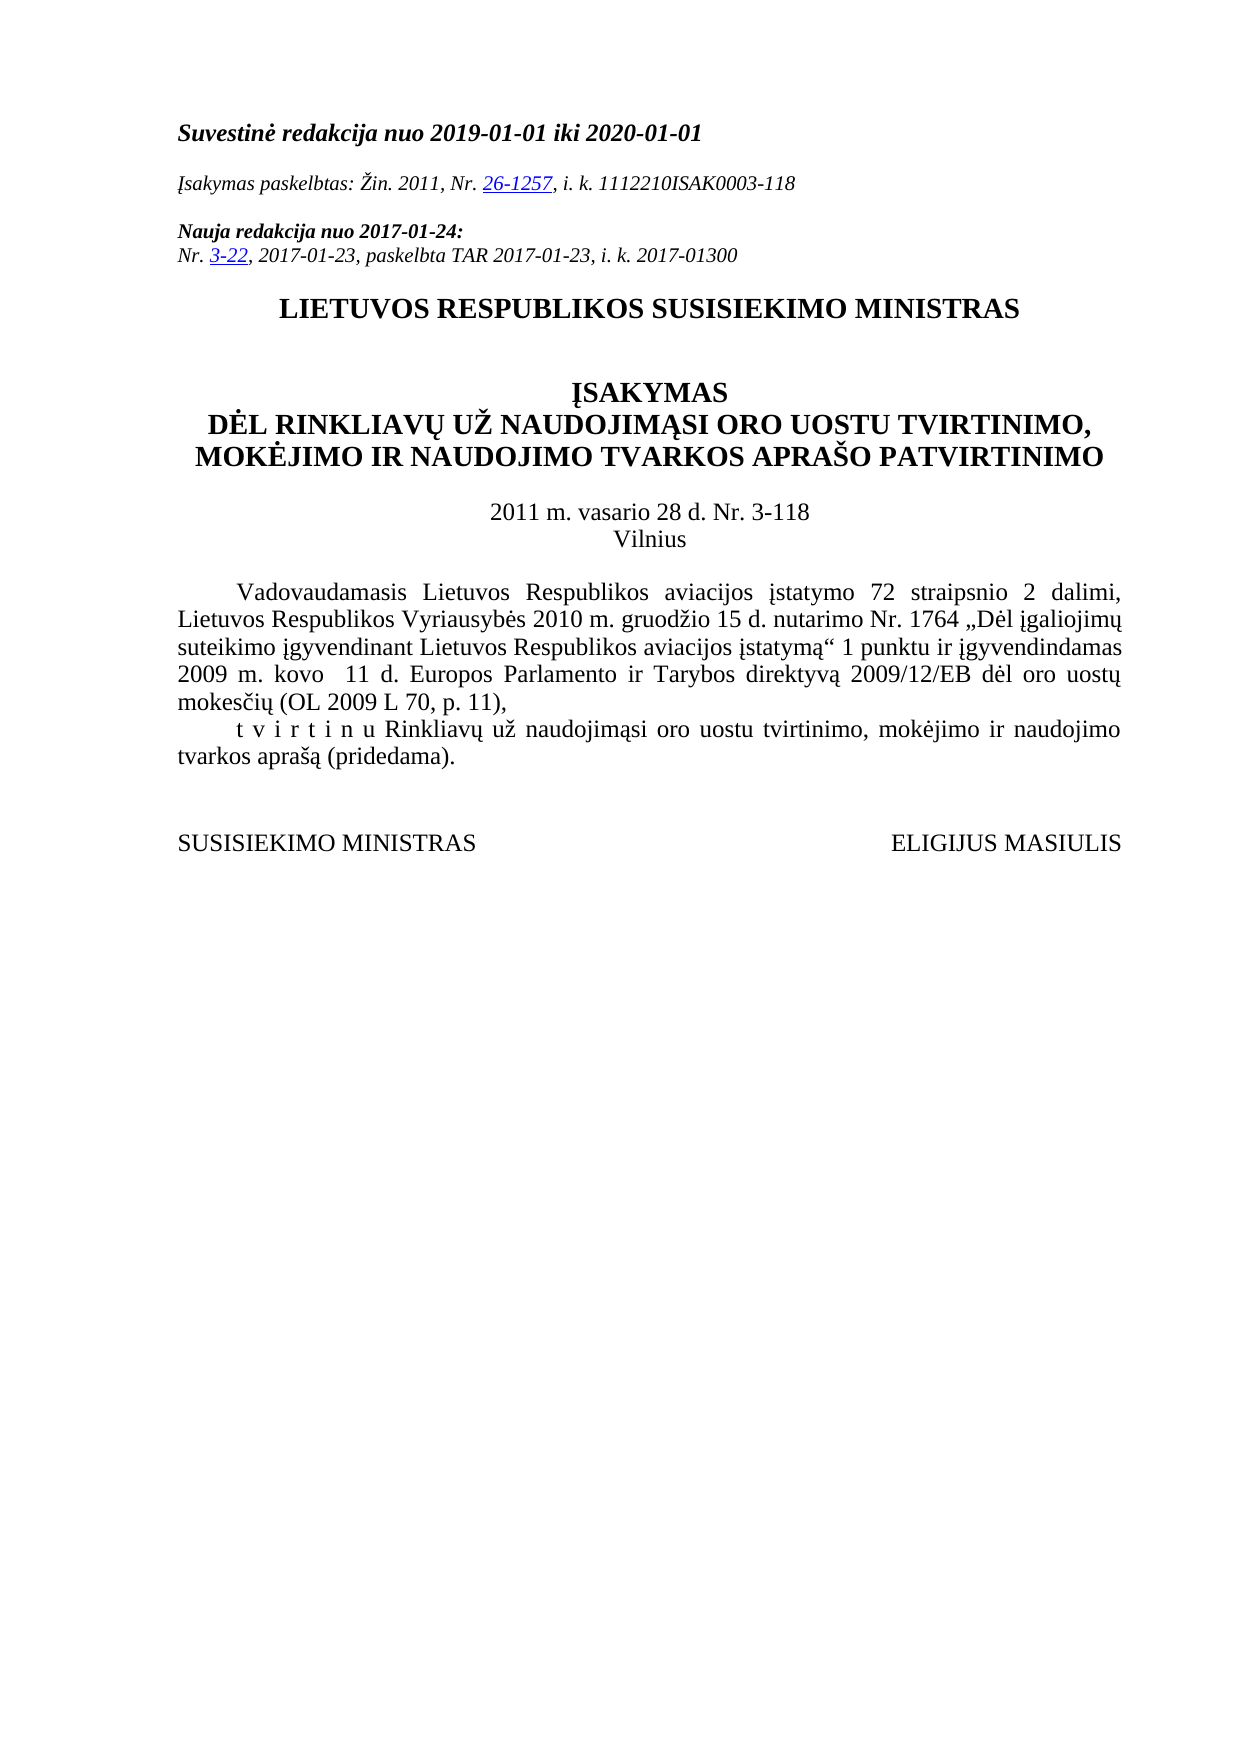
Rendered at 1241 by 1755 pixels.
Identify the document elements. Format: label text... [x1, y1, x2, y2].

text 2011 m. vasario 28 d. Nr. 3-118 [177, 498, 1122, 526]
text Vadovaudamasis Lietuvos Respublikos aviacijos įstatymo 72 straipsnio 2 dalimi, Lietuvos Respublikos Vyriausybės 2010 m. gruodžio 15 d. nutarimo Nr. 1764 „Dėl įgaliojimų suteikimo įgyvendinant Lietuvos Respublikos aviacijos įstatymą“ 1 punktu ir įgyvendindamas 2009 m. kovo 11 d. Europos Parlamento ir Tarybos direktyvą 2009/12/EB dėl oro uostų mokesčių (OL 2009 L 70, p. 11), [177, 579, 1122, 716]
text LIETUVOS RESPUBLIKOS SUSISIEKIMO MINISTRAS [177, 293, 1122, 325]
text DĖL RINKLIAVŲ UŽ NAUDOJIMĄSI ORO UOSTU TVIRTINIMO, MOKĖJIMO IR NAUDOJIMO TVARKOS APRAŠO PATVIRTINIMO [177, 409, 1122, 472]
text Nauja redakcija nuo 2017-01-24: [177, 219, 1122, 243]
text Suvestinė redakcija nuo 2019-01-01 iki 2020-01-01 [177, 118, 1122, 147]
text Vilnius [177, 526, 1122, 553]
text Nr. 3-22, 2017-01-23, paskelbta TAR 2017-01-23, i. k. 2017-01300 [177, 243, 1122, 267]
text ĮSAKYMAS [177, 377, 1122, 409]
text Susisiekimo ministras Eligijus Masiulis [177, 828, 1122, 856]
text t v i r t i n u Rinkliavų už naudojimąsi oro uostu tvirtinimo, mokėjimo ir naudojimo tvarkos aprašą (pridedama). [177, 716, 1122, 770]
text Įsakymas paskelbtas: Žin. 2011, Nr. 26-1257, i. k. 1112210ISAK0003-118 [177, 171, 1122, 195]
